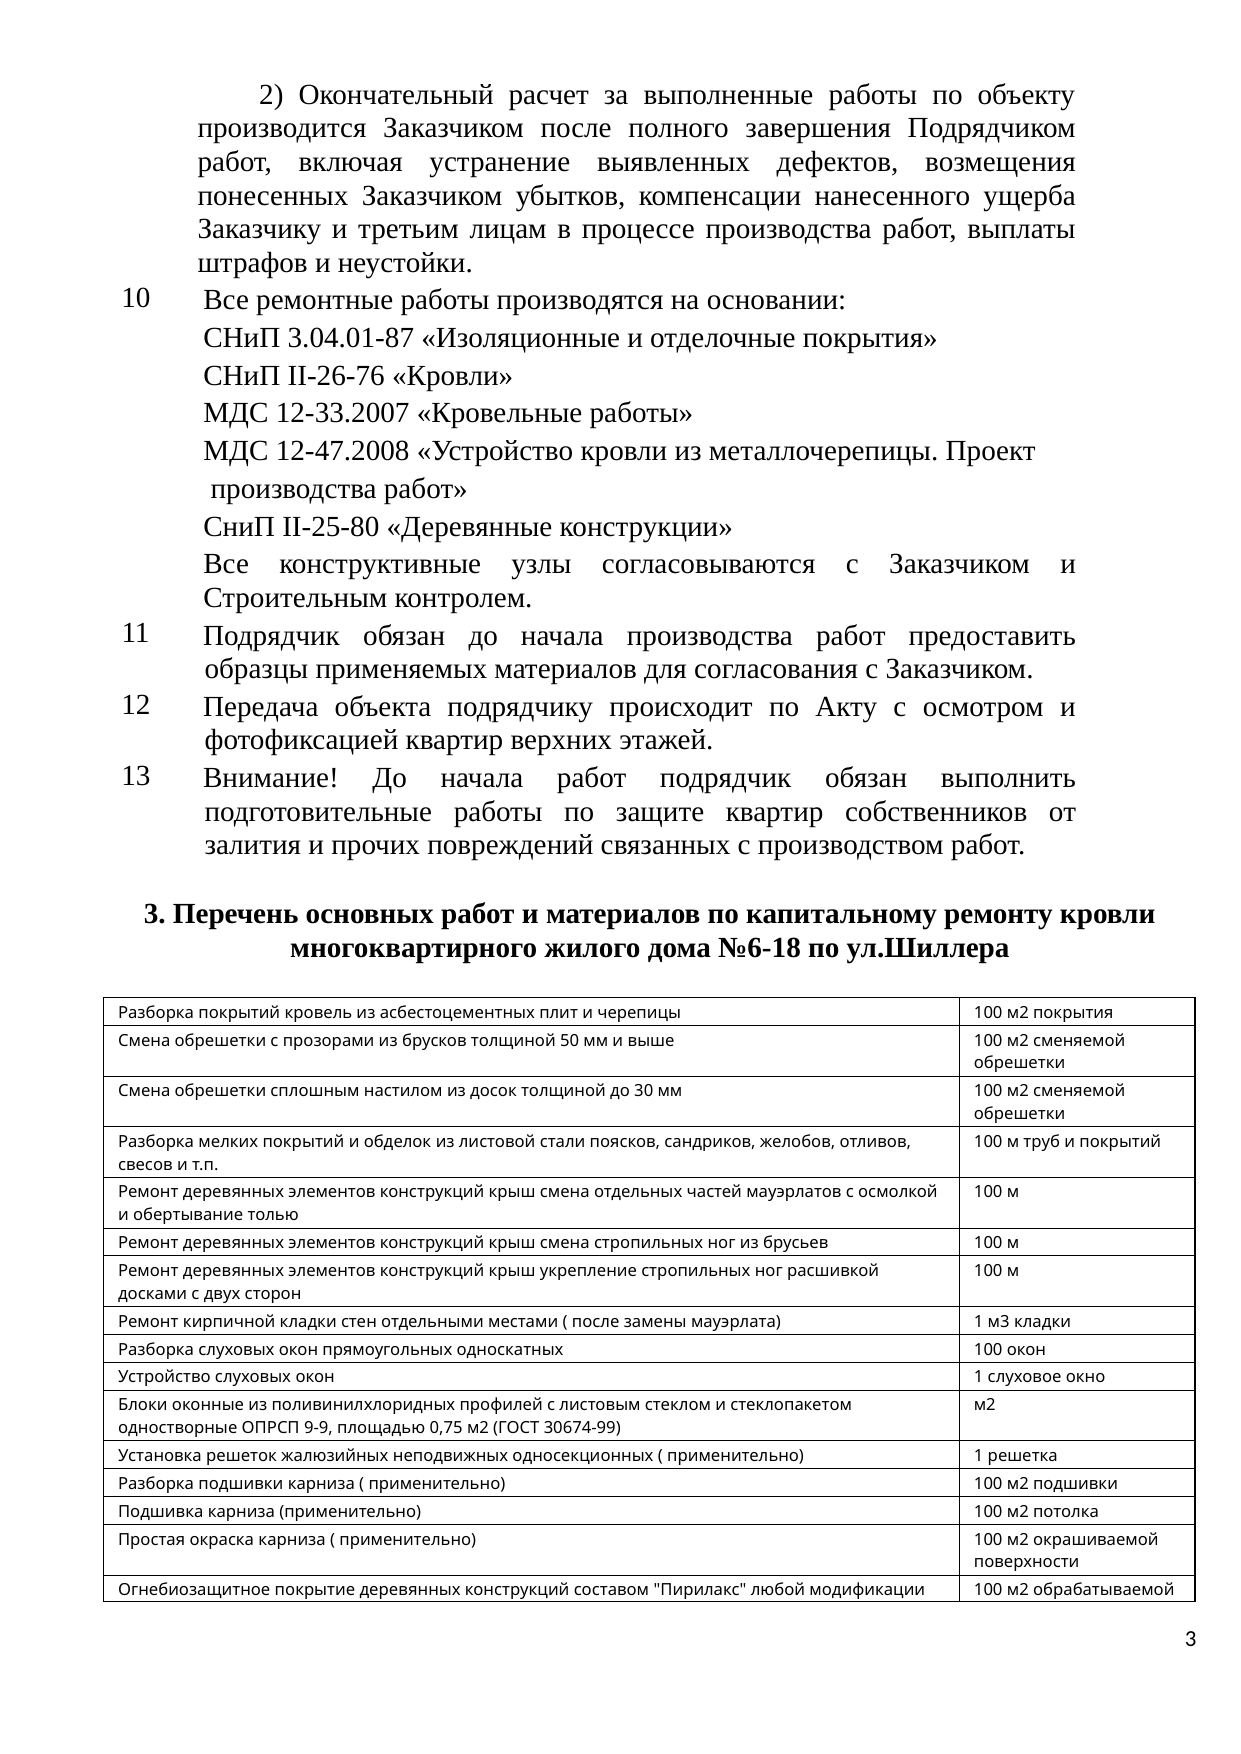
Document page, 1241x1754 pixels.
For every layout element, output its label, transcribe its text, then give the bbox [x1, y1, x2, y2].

table_cell Смена обрешетки с прозорами из брусков толщиной 50 мм и выше [104, 1026, 959, 1076]
table_cell 10 [92, 280, 179, 616]
table_cell Разборка слуховых окон прямоугольных односкатных [104, 1335, 959, 1362]
table_cell 1 м3 кладки [960, 1307, 1194, 1334]
table_cell 1 решетка [960, 1441, 1194, 1468]
table_cell Разборка мелких покрытий и обделок из листовой стали поясков, сандриков, желобов, отливов, свесов и т.п. [104, 1127, 959, 1177]
table_cell 100 м [960, 1229, 1194, 1255]
table_cell 100 м2 потолка [960, 1497, 1194, 1524]
table_cell 100 м2 подшивки [960, 1469, 1194, 1496]
table_cell Все ремонтные работы производятся на основании: СНиП 3.04.01-87 «Изоляционные и отделочные покрытия» СНиП II-26-76 «Кровли» МДС 12-33.2007 «Кровельные работы» МДС 12-47.2008 «Устройство кровли из металлочерепицы. Проект производства работ» СниП II-25-80 «Деревянные конструкции» Все конструктивные узлы согласовываются с Заказчиком и Строительным контролем. [179, 280, 1091, 616]
table_cell м2 [960, 1391, 1194, 1440]
table_cell 100 м труб и покрытий [960, 1127, 1194, 1177]
table_cell Ремонт кирпичной кладки стен отдельными местами ( после замены мауэрлата) [104, 1307, 959, 1334]
table_cell 100 м [960, 1178, 1194, 1227]
table_cell Простая окраска карниза ( применительно) [104, 1525, 959, 1575]
table_cell 12 [92, 687, 179, 758]
table_cell Внимание! До начала работ подрядчик обязан выполнить подготовительные работы по защите квартир собственников от залития и прочих повреждений связанных с производством работ. [179, 758, 1091, 863]
table_cell Подшивка карниза (применительно) [104, 1497, 959, 1524]
table_cell Ремонт деревянных элементов конструкций крыш смена отдельных частей мауэрлатов с осмолкой и обертывание толью [104, 1178, 959, 1227]
table_cell 100 м2 окрашиваемой поверхности [960, 1525, 1194, 1575]
table_cell 13 [92, 758, 179, 863]
table_cell Разборка подшивки карниза ( применительно) [104, 1469, 959, 1496]
table_cell Ремонт деревянных элементов конструкций крыш смена стропильных ног из брусьев [104, 1229, 959, 1255]
table_cell 100 м2 сменяемой обрешетки [960, 1077, 1194, 1126]
table_cell 1 слуховое окно [960, 1363, 1194, 1390]
table_cell Огнебиозащитное покрытие деревянных конструкций составом "Пирилакс" любой модификации [104, 1576, 959, 1601]
table_cell 100 м [960, 1256, 1194, 1306]
table_cell 11 [92, 616, 179, 687]
text 3. Перечень основных работ и материалов по капитальному ремонту кровли многоквартирного жилого дома №6-18 по ул.Шиллера [103, 896, 1196, 963]
table_cell Блоки оконные из поливинилхлоридных профилей с листовым стеклом и стеклопакетом одностворные ОПРСП 9-9, площадью 0,75 м2 (ГОСТ 30674-99) [104, 1391, 959, 1440]
table_cell 100 м2 обрабатываемой [960, 1576, 1194, 1601]
table_header 100 м2 покрытия [960, 998, 1194, 1025]
table_cell Устройство слуховых окон [104, 1363, 959, 1390]
table_cell [92, 75, 179, 280]
table_cell Ремонт деревянных элементов конструкций крыш укрепление стропильных ног расшивкой досками с двух сторон [104, 1256, 959, 1306]
table_cell Подрядчик обязан до начала производства работ предоставить образцы применяемых материалов для согласования с Заказчиком. [179, 616, 1091, 687]
table_cell Установка решеток жалюзийных неподвижных односекционных ( применительно) [104, 1441, 959, 1468]
table_cell Смена обрешетки сплошным настилом из досок толщиной до 30 мм [104, 1077, 959, 1126]
table_cell Передача объекта подрядчику происходит по Акту с осмотром и фотофиксацией квартир верхних этажей. [179, 687, 1091, 758]
table_cell 2) Окончательный расчет за выполненные работы по объекту производится Заказчиком после полного завершения Подрядчиком работ, включая устранение выявленных дефектов, возмещения понесенных Заказчиком убытков, компенсации нанесенного ущерба Заказчику и третьим лицам в процессе производства работ, выплаты штрафов и неустойки. [179, 75, 1091, 280]
table_header Разборка покрытий кровель из асбестоцементных плит и черепицы [104, 998, 959, 1025]
table_cell 100 окон [960, 1335, 1194, 1362]
table_cell 100 м2 сменяемой обрешетки [960, 1026, 1194, 1076]
